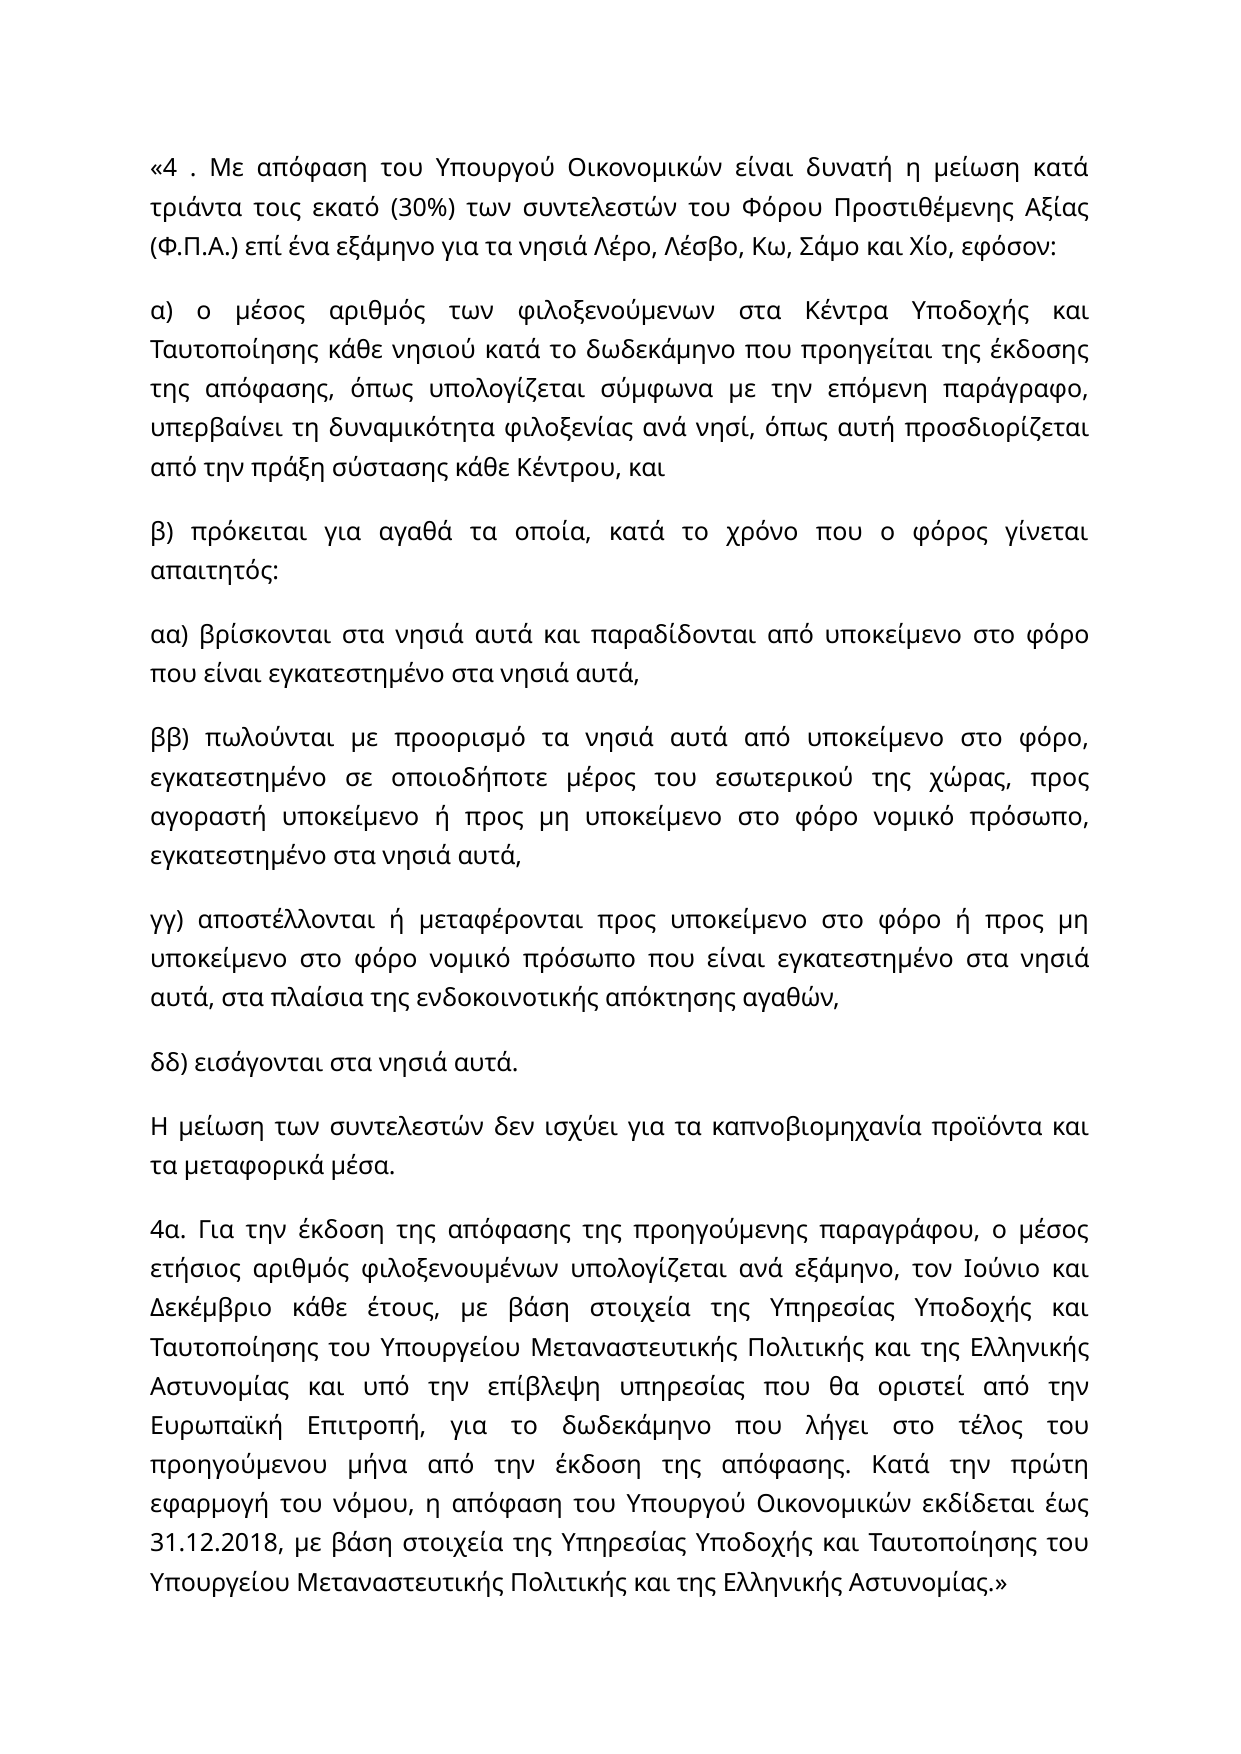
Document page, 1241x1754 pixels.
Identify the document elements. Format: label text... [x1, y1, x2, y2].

text ββ) πωλούνται με προορισμό τα νησιά αυτά από υποκείμενο στο φόρο, εγκατεστημένο σε οποιοδήποτε μέρος του εσωτερικού της χώρας, προς αγοραστή υποκείμενο ή προς μη υποκείμενο στο φόρο νομικό πρόσωπο, εγκατεστημένο στα νησιά αυτά, [150, 720, 1090, 872]
text 4α. Για την έκδοση της απόφασης της προηγούμενης παραγράφου, ο μέσος ετήσιος αριθμός φιλοξενουμένων υπολογίζεται ανά εξάμηνο, τον Ιούνιο και Δεκέμβριο κάθε έτους, με βάση στοιχεία της Υπηρεσίας Υποδοχής και Ταυτοποίησης του Υπουργείου Μεταναστευτικής Πολιτικής και της Ελληνικής Αστυνομίας και υπό την επίβλεψη υπηρεσίας που θα οριστεί από την Ευρωπαϊκή Επιτροπή, για το δωδεκάμηνο που λήγει στο τέλος του προηγούμενου μήνα από την έκδοση της απόφασης. Κατά την πρώτη εφαρμογή του νόμου, η απόφαση του Υπουργού Οικονομικών εκδίδεται έως 31.12.2018, με βάση στοιχεία της Υπηρεσίας Υποδοχής και Ταυτοποίησης του Υπουργείου Μεταναστευτικής Πολιτικής και της Ελληνικής Αστυνομίας.» [150, 1212, 1090, 1598]
text Η μείωση των συντελεστών δεν ισχύει για τα καπνοβιομηχανία προϊόντα και τα μεταφορικά μέσα. [150, 1108, 1090, 1182]
text δδ) εισάγονται στα νησιά αυτά. [150, 1044, 1090, 1078]
text αα) βρίσκονται στα νησιά αυτά και παραδίδονται από υποκείμενο στο φόρο που είναι εγκατεστημένο στα νησιά αυτά, [150, 617, 1090, 690]
text γγ) αποστέλλονται ή μεταφέρονται προς υποκείμενο στο φόρο ή προς μη υποκείμενο στο φόρο νομικό πρόσωπο που είναι εγκατεστημένο στα νησιά αυτά, στα πλαίσια της ενδοκοινοτικής απόκτησης αγαθών, [150, 902, 1090, 1014]
text «4 . Με απόφαση του Υπουργού Οικονομικών είναι δυνατή η μείωση κατά τριάντα τοις εκατό (30%) των συντελεστών του Φόρου Προστιθέμενης Αξίας (Φ.Π.Α.) επί ένα εξάμηνο για τα νησιά Λέρο, Λέσβο, Κω, Σάμο και Χίο, εφόσον: [150, 150, 1090, 262]
text α) ο μέσος αριθμός των φιλοξενούμενων στα Κέντρα Υποδοχής και Ταυτοποίησης κάθε νησιού κατά το δωδεκάμηνο που προηγείται της έκδοσης της απόφασης, όπως υπολογίζεται σύμφωνα με την επόμενη παράγραφο, υπερβαίνει τη δυναμικότητα φιλοξενίας ανά νησί, όπως αυτή προσδιορίζεται από την πράξη σύστασης κάθε Κέντρου, και [150, 292, 1090, 483]
text β) πρόκειται για αγαθά τα οποία, κατά το χρόνο που ο φόρος γίνεται απαιτητός: [150, 513, 1090, 587]
